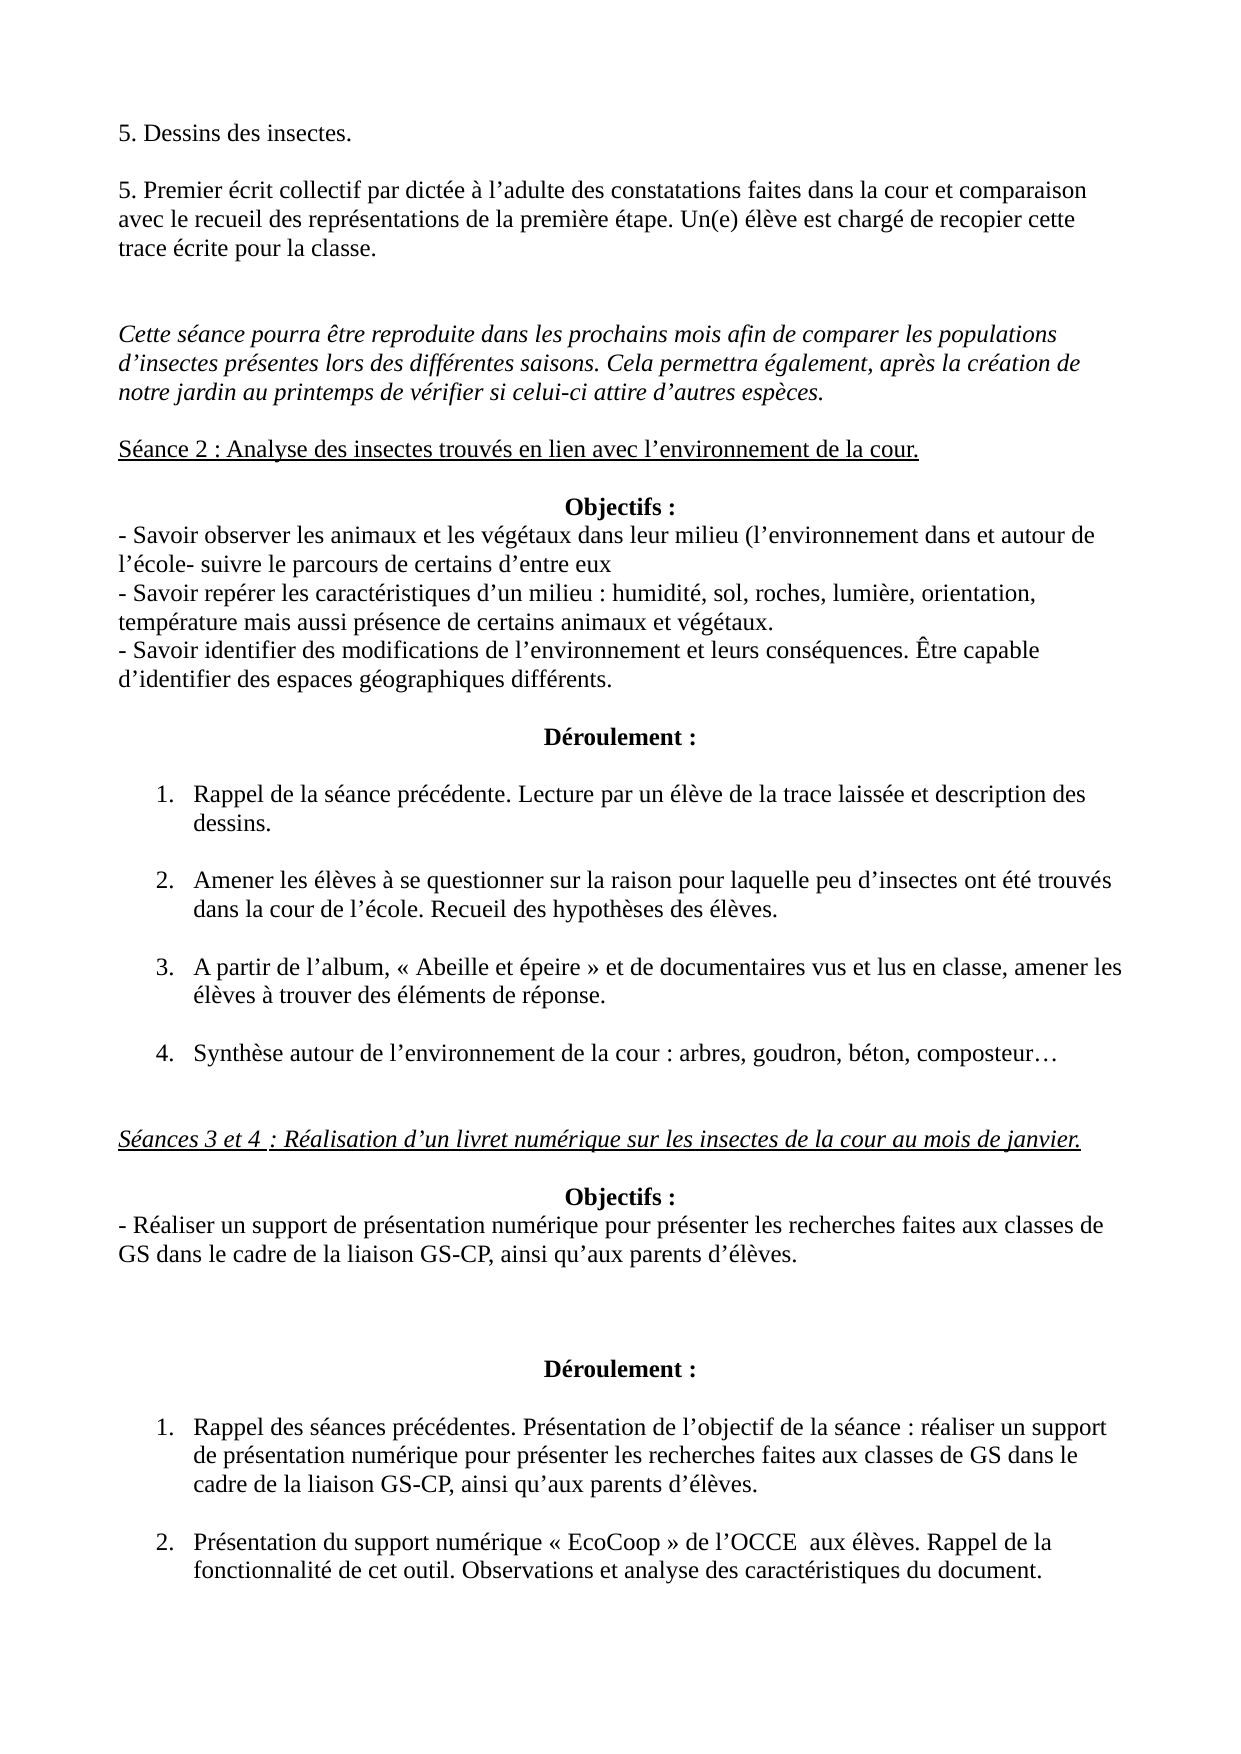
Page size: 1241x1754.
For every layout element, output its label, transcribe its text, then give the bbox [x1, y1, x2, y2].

text - Réaliser un support de présentation numérique pour présenter les recherches faites aux classes de GS dans le cadre de la liaison GS-CP, ainsi qu’aux parents d’élèves. [118, 1211, 1122, 1268]
text - Savoir repérer les caractéristiques d’un milieu : humidité, sol, roches, lumière, orientation, température mais aussi présence de certains animaux et végétaux. [118, 578, 1122, 636]
list Amener les élèves à se questionner sur la raison pour laquelle peu d’insectes ont été trouvés dans la cour de l’école. Recueil des hypothèses des élèves. [156, 866, 1122, 923]
list Rappel de la séance précédente. Lecture par un élève de la trace laissée et description des dessins. [156, 779, 1122, 837]
text Séances 3 et 4 : Réalisation d’un livret numérique sur les insectes de la cour au mois de janvier. [118, 1124, 1122, 1153]
text 5. Premier écrit collectif par dictée à l’adulte des constatations faites dans la cour et comparaison avec le recueil des représentations de la première étape. Un(e) élève est chargé de recopier cette trace écrite pour la classe. [118, 176, 1122, 262]
text Déroulement : [118, 1354, 1122, 1383]
text - Savoir identifier des modifications de l’environnement et leurs conséquences. Être capable d’identifier des espaces géographiques différents. [118, 636, 1122, 693]
list Rappel des séances précédentes. Présentation de l’objectif de la séance : réaliser un support de présentation numérique pour présenter les recherches faites aux classes de GS dans le cadre de la liaison GS-CP, ainsi qu’aux parents d’élèves. [156, 1412, 1122, 1498]
list Synthèse autour de l’environnement de la cour : arbres, goudron, béton, composteur… [156, 1038, 1122, 1067]
text Cette séance pourra être reproduite dans les prochains mois afin de comparer les populations d’insectes présentes lors des différentes saisons. Cela permettra également, après la création de notre jardin au printemps de vérifier si celui-ci attire d’autres espèces. [118, 319, 1122, 406]
text 5. Dessins des insectes. [118, 118, 1122, 147]
list Présentation du support numérique « EcoCoop » de l’OCCE aux élèves. Rappel de la fonctionnalité de cet outil. Observations et analyse des caractéristiques du document. [156, 1527, 1122, 1584]
text Déroulement : [118, 722, 1122, 751]
text Séance 2 : Analyse des insectes trouvés en lien avec l’environnement de la cour. [118, 434, 1122, 463]
text Objectifs : [118, 492, 1122, 521]
text Objectifs : [118, 1182, 1122, 1211]
text - Savoir observer les animaux et les végétaux dans leur milieu (l’environnement dans et autour de l’école- suivre le parcours de certains d’entre eux [118, 521, 1122, 578]
list A partir de l’album, « Abeille et épeire » et de documentaires vus et lus en classe, amener les élèves à trouver des éléments de réponse. [156, 952, 1122, 1009]
